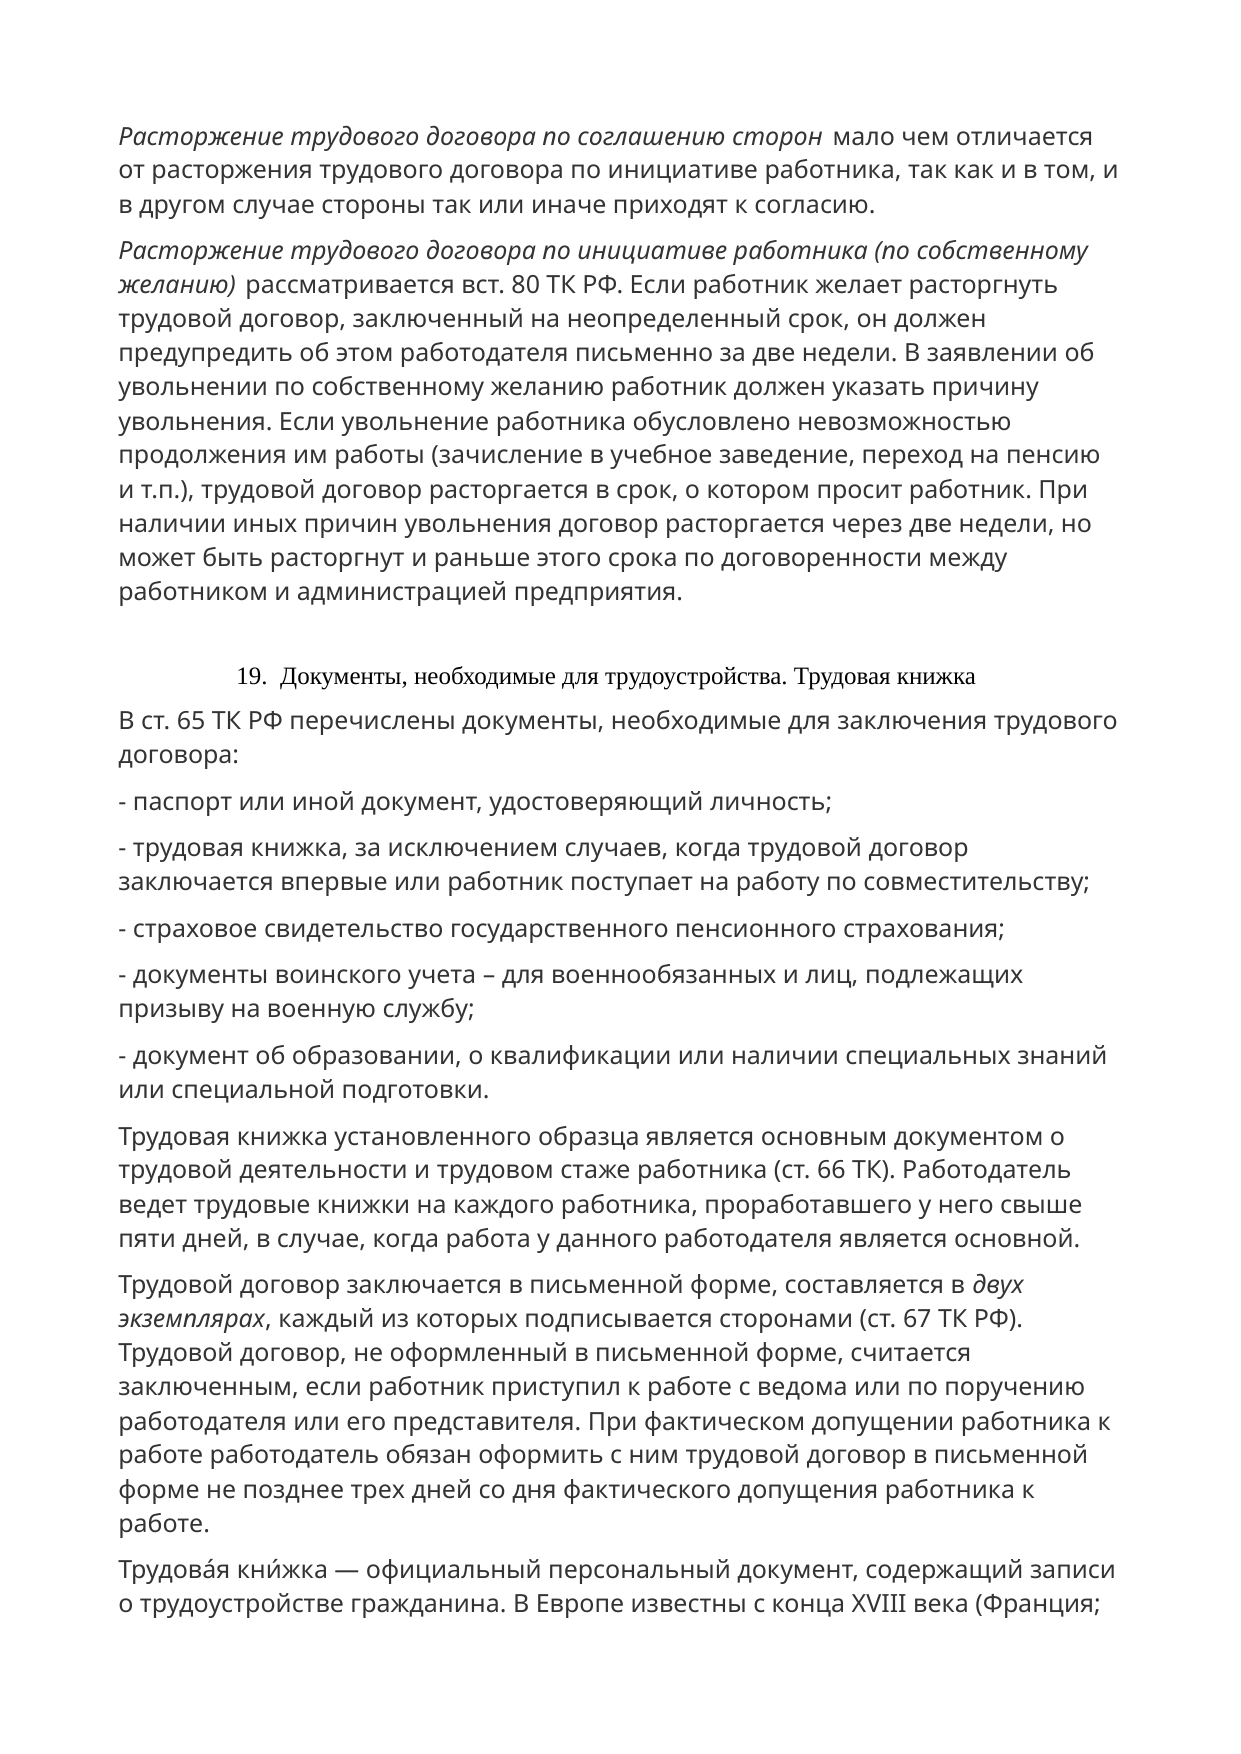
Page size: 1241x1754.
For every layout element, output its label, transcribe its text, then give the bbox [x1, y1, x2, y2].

text Трудова́я кни́жка — официальный персональный документ, содержащий записи о трудоустройстве гражданина. В Европе известны с конца XVIII века (Франция; [118, 1552, 1122, 1620]
text - паспорт или иной документ, удостоверяющий личность; [118, 783, 1122, 817]
text Трудовая книжка установленного образца является основным документом о трудовой деятельности и трудовом стаже работника (ст. 66 ТК). Работодатель ведет трудовые книжки на каждого работника, проработавшего у него свыше пяти дней, в случае, когда работа у данного работодателя является основной. [118, 1118, 1122, 1254]
text Трудовой договор заключается в письменной форме, составляется в двух экземплярах, каждый из которых подписывается сторонами (ст. 67 ТК РФ). Трудовой договор, не оформленный в письменной форме, считается заключенным, если работник приступил к работе с ведома или по поручению работодателя или его представителя. При фактическом допущении работника к работе работодатель обязан оформить с ним трудовой договор в письменной форме не позднее трех дней со дня фактического допущения работника к работе. [118, 1267, 1122, 1539]
text Расторжение трудового договора по инициативе работника (по собственному желанию) рассматривается вст. 80 ТК РФ. Если работник желает расторгнуть трудовой договор, заключенный на неопределенный срок, он должен предупредить об этом работодателя письменно за две недели. В заявлении об увольнении по собственному желанию работник должен указать причину увольнения. Если увольнение работника обусловлено невозможностью продолжения им работы (зачисление в учебное заведение, переход на пенсию и т.п.), трудовой договор расторгается в срок, о котором просит работник. При наличии иных причин увольнения договор расторгается через две недели, но может быть расторгнут и раньше этого срока по договоренности между работником и администрацией предприятия. [118, 233, 1122, 607]
text - документ об образовании, о квалификации или наличии специальных знаний или специальной подготовки. [118, 1037, 1122, 1106]
text - документы воинского учета – для военнообязанных и лиц, подлежащих призыву на военную службу; [118, 957, 1122, 1025]
text - страховое свидетельство государственного пенсионного страхования; [118, 910, 1122, 944]
text 19. Документы, необходимые для трудоустройства. Трудовая книжка [236, 661, 1122, 690]
text - трудовая книжка, за исключением случаев, когда трудовой договор заключается впервые или работник поступает на работу по совместительству; [118, 830, 1122, 898]
text В ст. 65 ТК РФ перечислены документы, необходимые для заключения трудового договора: [118, 702, 1122, 771]
text Расторжение трудового договора по соглашению сторон мало чем отличается от расторжения трудового договора по инициативе работника, так как и в том, и в другом случае стороны так или иначе приходят к согласию. [118, 118, 1122, 220]
